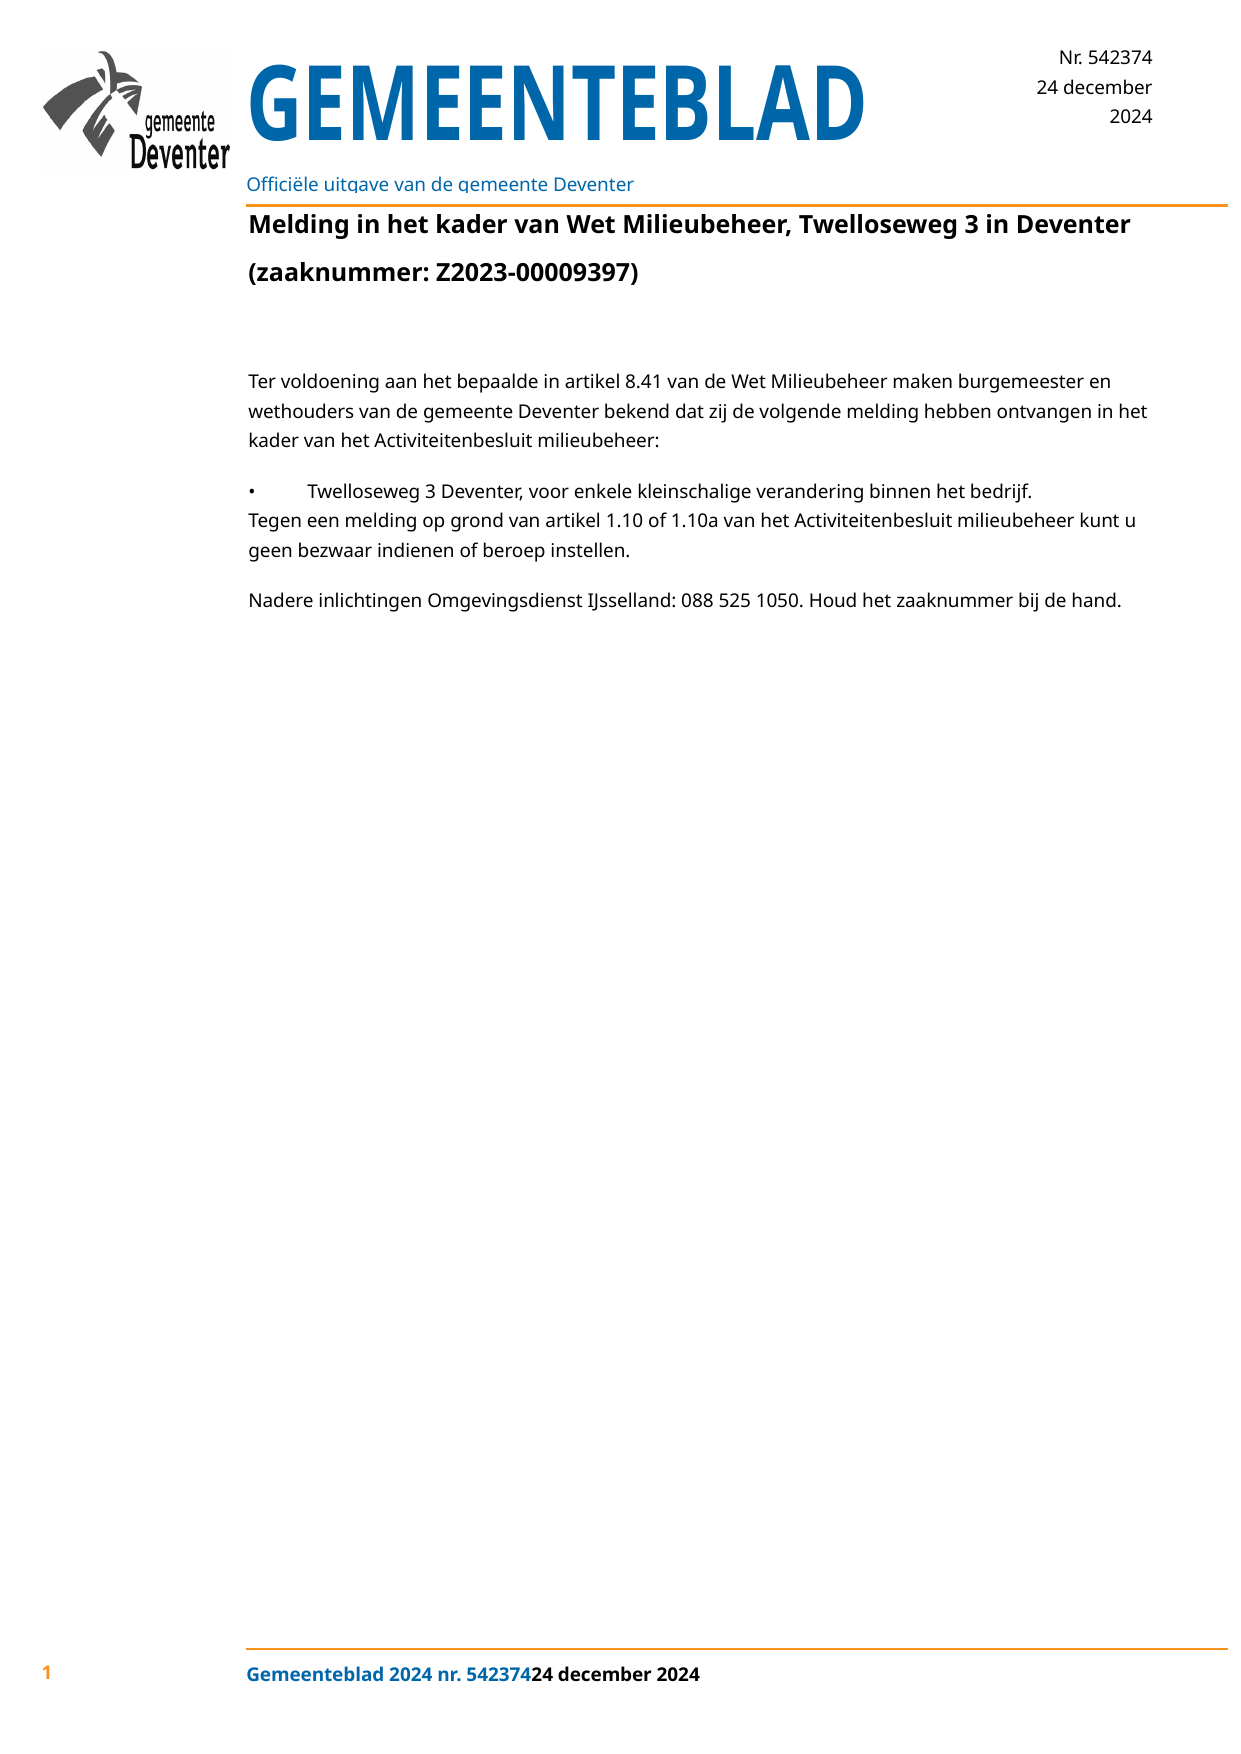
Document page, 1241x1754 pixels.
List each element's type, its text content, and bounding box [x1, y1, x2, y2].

picture [41, 47, 231, 172]
text Ter voldoening aan het bepaalde in artikel 8.41 van de Wet Milieubeheer maken burgemeester en wethouders van de gemeente Deventer bekend dat zij de volgende melding hebben ontvangen in het kader van het Activiteitenbesluit milieubeheer: [248, 368, 1152, 453]
text Nadere inlichtingen Omgevingsdienst IJsselland: 088 525 1050. Houd het zaaknummer bij de hand. [248, 587, 1152, 613]
text Melding in het kader van Wet Milieubeheer, Twelloseweg 3 in Deventer (zaaknummer: Z2023-00009397) [248, 207, 1152, 288]
list Twelloseweg 3 Deventer, voor enkele kleinschalige verandering binnen het bedrijf. [248, 478, 1152, 504]
text Tegen een melding op grond van artikel 1.10 of 1.10a van het Activiteitenbesluit milieubeheer kunt u geen bezwaar indienen of beroep instellen. [248, 507, 1152, 563]
